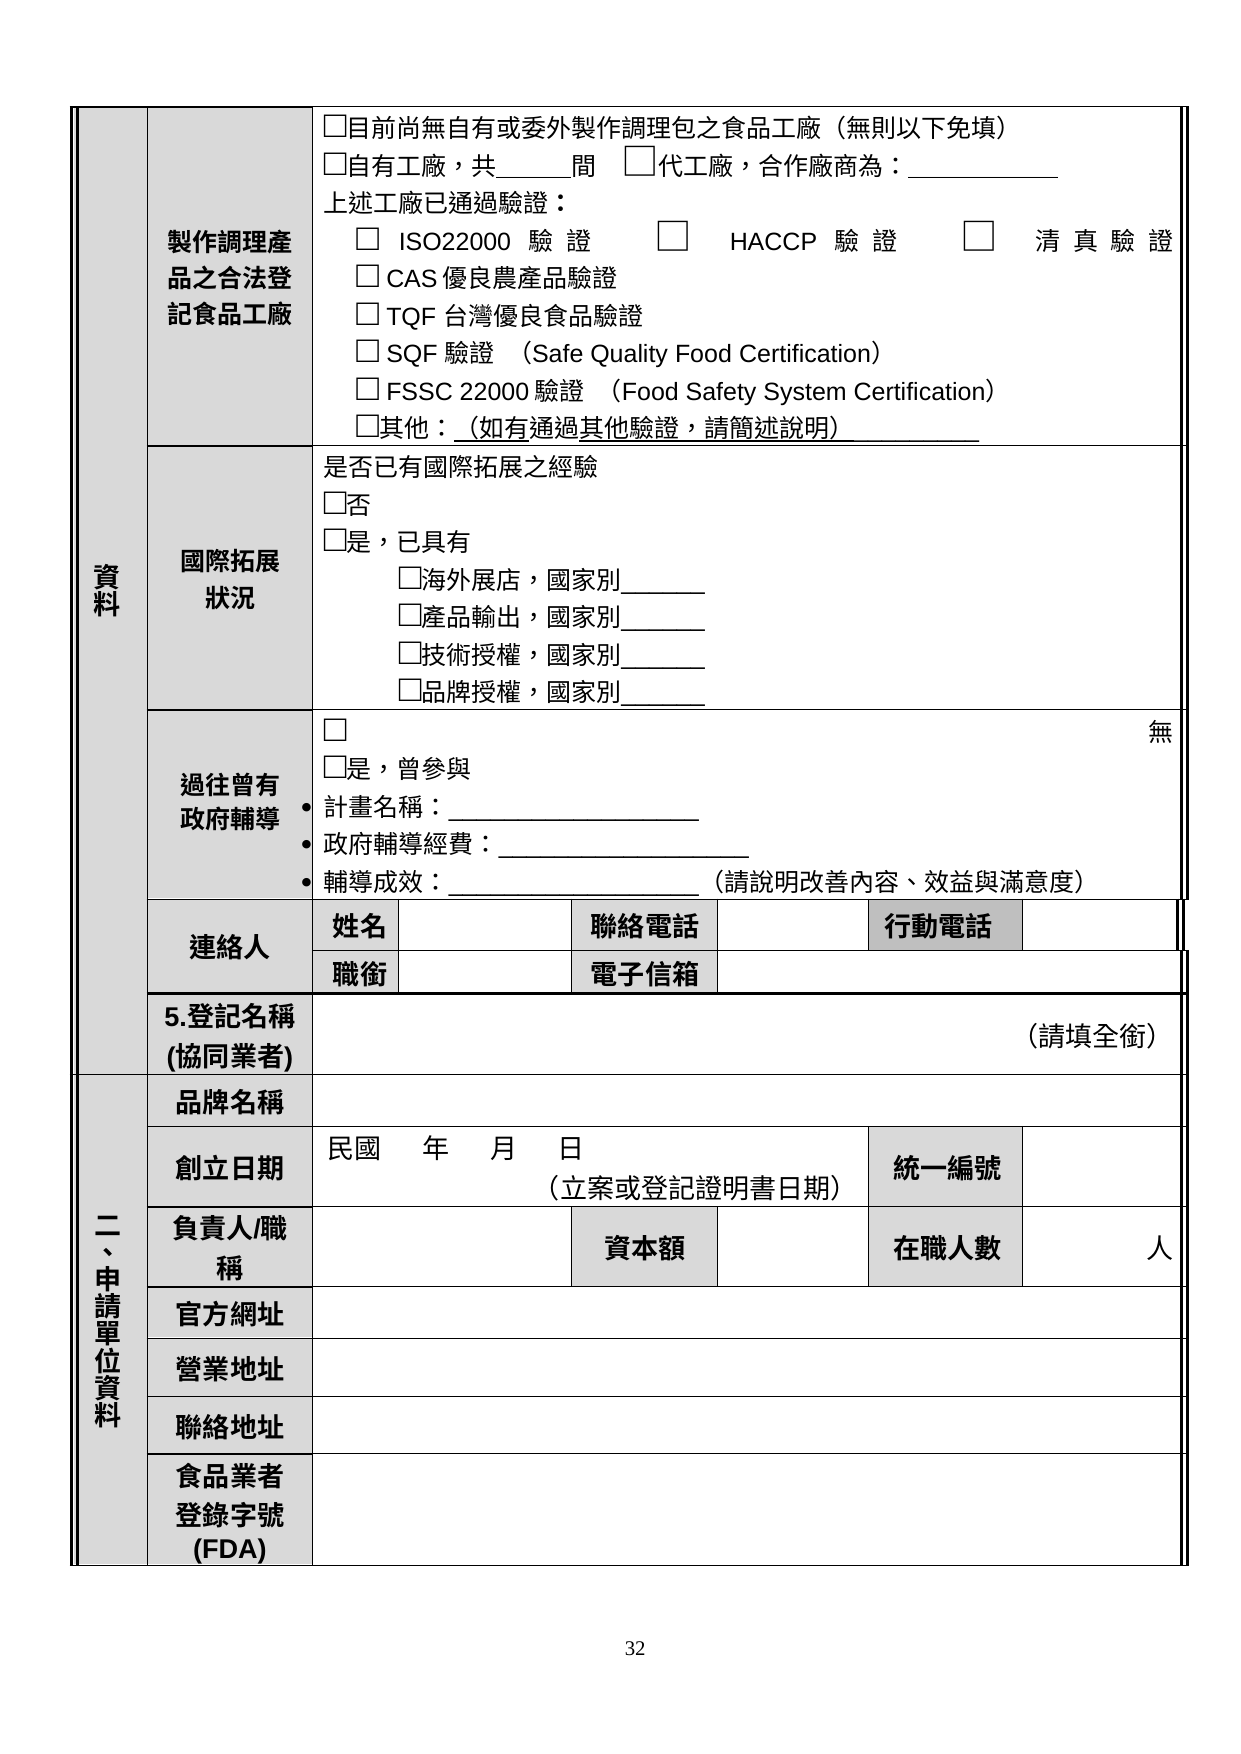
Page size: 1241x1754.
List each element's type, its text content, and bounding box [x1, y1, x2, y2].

table_cell 國際拓展 狀況 [148, 447, 312, 709]
table_cell [1189, 1453, 1196, 1564]
table_cell 人 [1023, 1207, 1180, 1286]
table_cell [1189, 1396, 1196, 1453]
table_cell [399, 951, 571, 992]
table_cell 電子信箱 [572, 951, 717, 992]
table_cell [313, 1287, 1180, 1337]
table_cell [313, 1397, 1180, 1453]
table_cell [1189, 992, 1196, 1074]
table_cell 資料 [79, 108, 147, 1074]
table_cell [1189, 899, 1196, 950]
table_cell [718, 900, 868, 950]
table_cell 職銜 [313, 951, 398, 992]
table_cell 5.登記名稱 (協同業者) [148, 995, 312, 1074]
table_cell [1189, 709, 1196, 898]
table_cell 連絡人 [148, 900, 312, 992]
table_cell 聯絡地址 [148, 1397, 312, 1453]
table_cell [1023, 1127, 1180, 1206]
table_cell [1189, 106, 1196, 445]
table_cell [1189, 445, 1196, 709]
table_cell 資本額 [572, 1207, 717, 1286]
table_cell [1189, 1126, 1196, 1206]
table_cell [718, 951, 1180, 992]
table_cell [313, 1339, 1180, 1396]
table_cell 在職人數 [869, 1207, 1022, 1286]
table_cell 聯絡電話 [572, 900, 717, 950]
table_cell 姓名 [313, 900, 398, 950]
table_cell [313, 1454, 1180, 1564]
table_cell [399, 900, 571, 950]
table_cell 品牌名稱 [148, 1075, 312, 1126]
table_cell 過往曾有 政府輔導 [148, 711, 312, 898]
table_cell 民國 年 月 日 （立案或登記證明書日期） [313, 1127, 868, 1206]
table_cell 是否已有國際拓展之經驗 □否 □是，已具有 □海外展店，國家別______ □產品輸出，國家別______ □技術授權，國家別______ □品牌授權，國家別______ [313, 446, 1180, 709]
table_cell [1185, 900, 1189, 950]
table_cell [1189, 1286, 1196, 1337]
table_cell [718, 1207, 868, 1286]
table_cell [313, 1207, 571, 1286]
table_cell [1189, 1338, 1196, 1396]
table_cell [1189, 950, 1196, 992]
table_cell 官方網址 [148, 1288, 312, 1337]
table_cell [1189, 1074, 1196, 1126]
table_cell [1189, 1206, 1196, 1286]
table_cell 行動電話 [869, 900, 1022, 950]
table_cell [1023, 900, 1176, 950]
table_cell [313, 1075, 1180, 1126]
table_cell □目前尚無自有或委外製作調理包之食品工廠（無則以下免填） □自有工廠，共＿＿＿間 □代工廠，合作廠商為：＿＿＿＿＿＿ 上述工廠已通過驗證： □ ISO22000驗證 □ HACCP驗證 □ 清真驗證 □ CAS優良農產品驗證 □ TQF 台灣優良食品驗證 □ SQF 驗證 （Safe Quality Food Certification） □ FSSC 22000驗證 （Food Safety System Certification） □其他：（如有通過其他驗證，請簡述說明）_________ [313, 107, 1180, 445]
table_cell 食品業者 登錄字號 (FDA) [148, 1455, 312, 1564]
table_cell （請填全銜） [313, 995, 1180, 1074]
table_cell 統一編號 [869, 1127, 1022, 1206]
table_cell 創立日期 [148, 1127, 312, 1206]
table_cell 製作調理產品之合法登記食品工廠 [148, 108, 312, 445]
table_cell 二、申請單位資料 [79, 1075, 147, 1564]
table_cell □無 □是，曾參與 計畫名稱：__________________ 政府輔導經費：__________________ 輔導成效：__________________（請說明改善內容、效益與滿意度） [313, 710, 1180, 898]
table_cell 營業地址 [148, 1339, 312, 1396]
table_cell 負責人/職稱 [148, 1208, 312, 1286]
